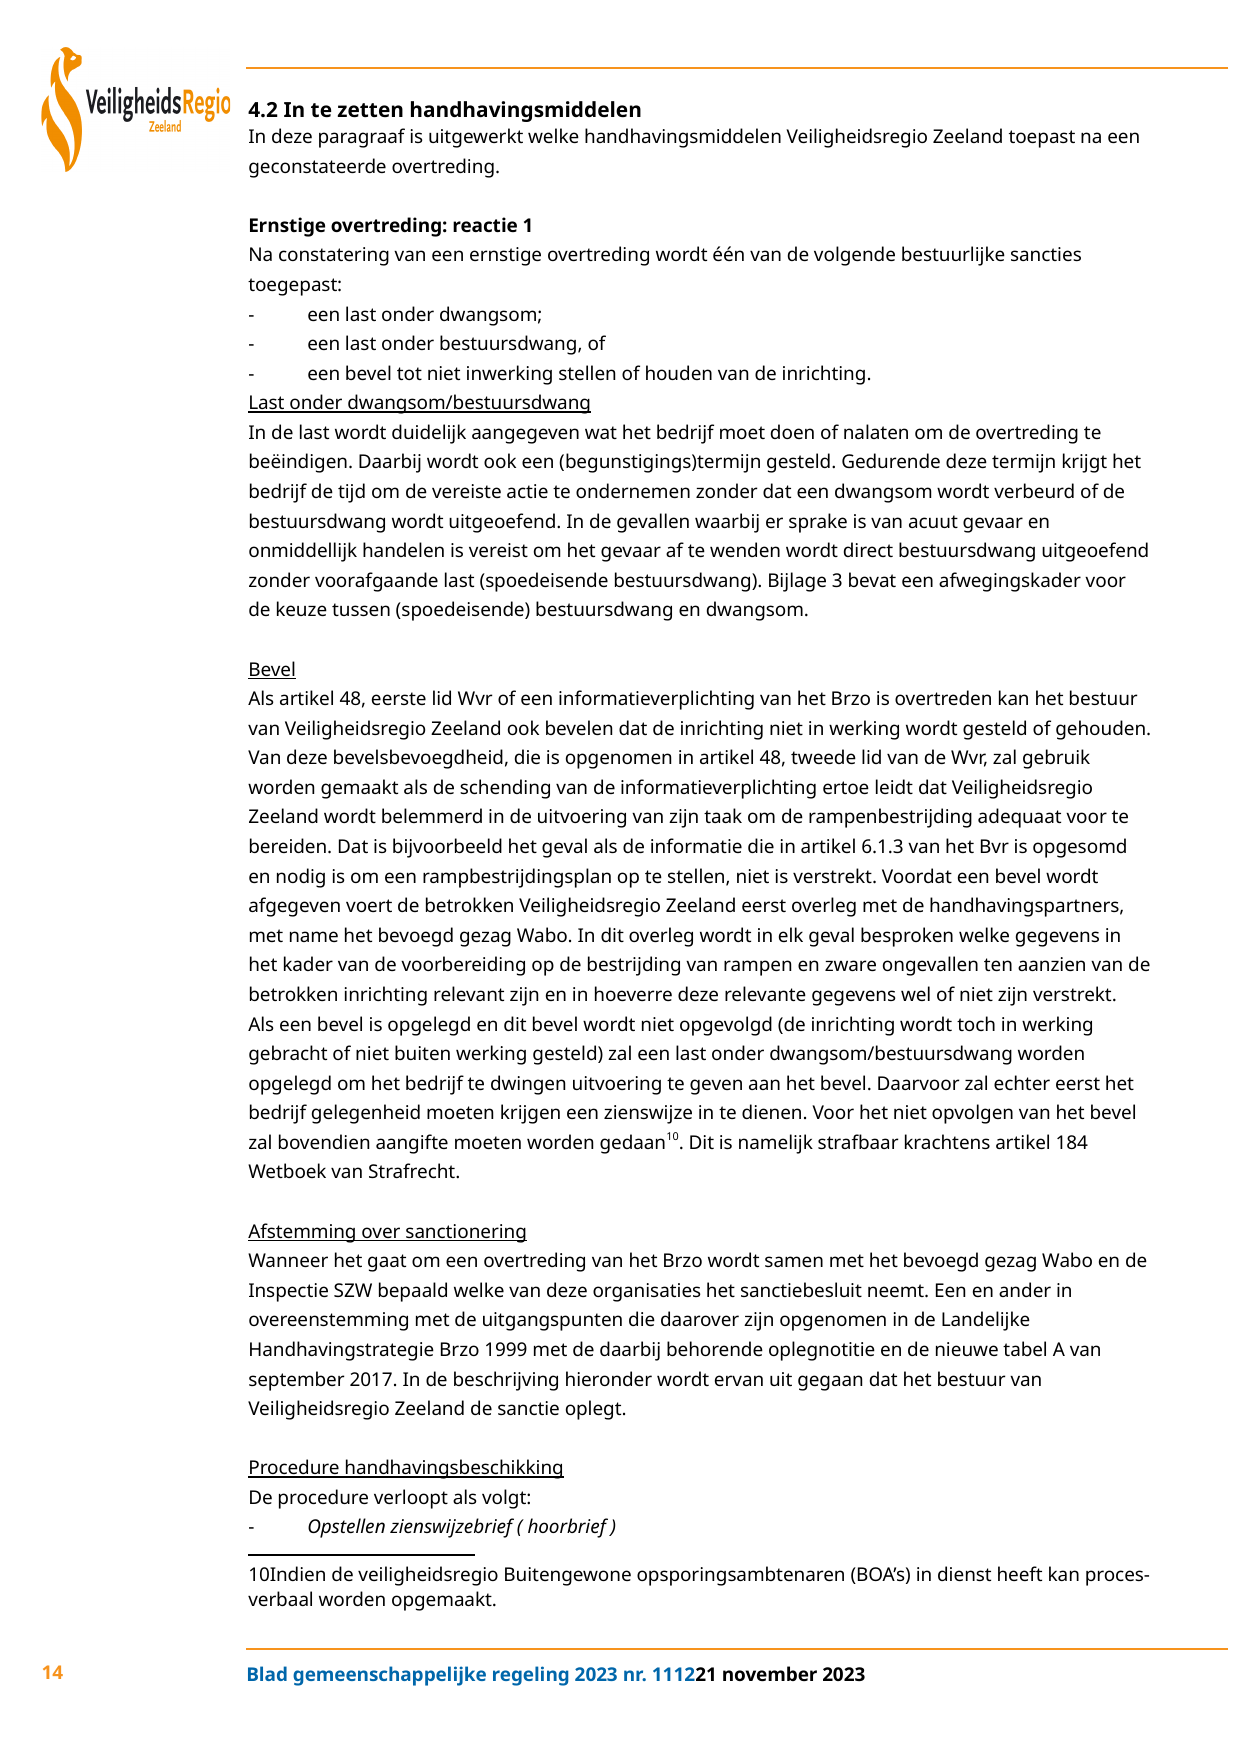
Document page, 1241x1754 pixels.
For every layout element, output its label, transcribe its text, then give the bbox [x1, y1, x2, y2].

text In deze paragraaf is uitgewerkt welke handhavingsmiddelen Veiligheidsregio Zeeland toepast na een geconstateerde overtreding. [248, 123, 1152, 178]
text Last onder dwangsom/bestuursdwang [248, 389, 1152, 415]
list Opstellen zienswijzebrief ( hoorbrief ) [248, 1514, 1152, 1539]
text In de last wordt duidelijk aangegeven wat het bedrijf moet doen of nalaten om de overtreding te beëindigen. Daarbij wordt ook een (begunstigings)termijn gesteld. Gedurende deze termijn krijgt het bedrijf de tijd om de vereiste actie te ondernemen zonder dat een dwangsom wordt verbeurd of de bestuursdwang wordt uitgeoefend. In de gevallen waarbij er sprake is van acuut gevaar en onmiddellijk handelen is vereist om het gevaar af te wenden wordt direct bestuursdwang uitgeoefend zonder voorafgaande last (spoedeisende bestuursdwang). Bijlage 3 bevat een afwegingskader voor de keuze tussen (spoedeisende) bestuursdwang en dwangsom. [248, 419, 1152, 622]
text Indien de veiligheidsregio Buitengewone opsporingsambtenaren (BOA’s) in dienst heeft kan proces-verbaal worden opgemaakt. [248, 1561, 1152, 1612]
text Als artikel 48, eerste lid Wvr of een informatieverplichting van het Brzo is overtreden kan het bestuur van Veiligheidsregio Zeeland ook bevelen dat de inrichting niet in werking wordt gesteld of gehouden. Van deze bevelsbevoegdheid, die is opgenomen in artikel 48, tweede lid van de Wvr, zal gebruik worden gemaakt als de schending van de informatieverplichting ertoe leidt dat Veiligheidsregio Zeeland wordt belemmerd in de uitvoering van zijn taak om de rampenbestrijding adequaat voor te bereiden. Dat is bijvoorbeeld het geval als de informatie die in artikel 6.1.3 van het Bvr is opgesomd en nodig is om een rampbestrijdingsplan op te stellen, niet is verstrekt. Voordat een bevel wordt afgegeven voert de betrokken Veiligheidsregio Zeeland eerst overleg met de handhavingspartners, met name het bevoegd gezag Wabo. In dit overleg wordt in elk geval besproken welke gegevens in het kader van de voorbereiding op de bestrijding van rampen en zware ongevallen ten aanzien van de betrokken inrichting relevant zijn en in hoeverre deze relevante gegevens wel of niet zijn verstrekt. [248, 685, 1152, 1007]
list een last onder bestuursdwang, of [248, 330, 1152, 356]
text Afstemming over sanctionering [248, 1218, 1152, 1243]
text Na constatering van een ernstige overtreding wordt één van de volgende bestuurlijke sancties toegepast: [248, 242, 1152, 297]
list een bevel tot niet inwerking stellen of houden van de inrichting. [248, 360, 1152, 386]
picture [41, 47, 231, 172]
text Bevel [248, 656, 1152, 681]
text Als een bevel is opgelegd en dit bevel wordt niet opgevolgd (de inrichting wordt toch in werking gebracht of niet buiten werking gesteld) zal een last onder dwangsom/bestuursdwang worden opgelegd om het bedrijf te dwingen uitvoering te geven aan het bevel. Daarvoor zal echter eerst het bedrijf gelegenheid moeten krijgen een zienswijze in te dienen. Voor het niet opvolgen van het bevel zal bovendien aangifte moeten worden gedaan. Dit is namelijk strafbaar krachtens artikel 184 Wetboek van Strafrecht. [248, 1011, 1152, 1184]
list een last onder dwangsom; [248, 301, 1152, 326]
text Ernstige overtreding: reactie 1 [248, 212, 1152, 238]
text De procedure verloopt als volgt: [248, 1484, 1152, 1510]
text Procedure handhavingsbeschikking [248, 1454, 1152, 1480]
text 4.2 In te zetten handhavingsmiddelen [248, 95, 1152, 123]
text Wanneer het gaat om een overtreding van het Brzo wordt samen met het bevoegd gezag Wabo en de Inspectie SZW bepaald welke van deze organisaties het sanctiebesluit neemt. Een en ander in overeenstemming met de uitgangspunten die daarover zijn opgenomen in de Landelijke Handhavingstrategie Brzo 1999 met de daarbij behorende oplegnotitie en de nieuwe tabel A van september 2017. In de beschrijving hieronder wordt ervan uit gegaan dat het bestuur van Veiligheidsregio Zeeland de sanctie oplegt. [248, 1247, 1152, 1421]
